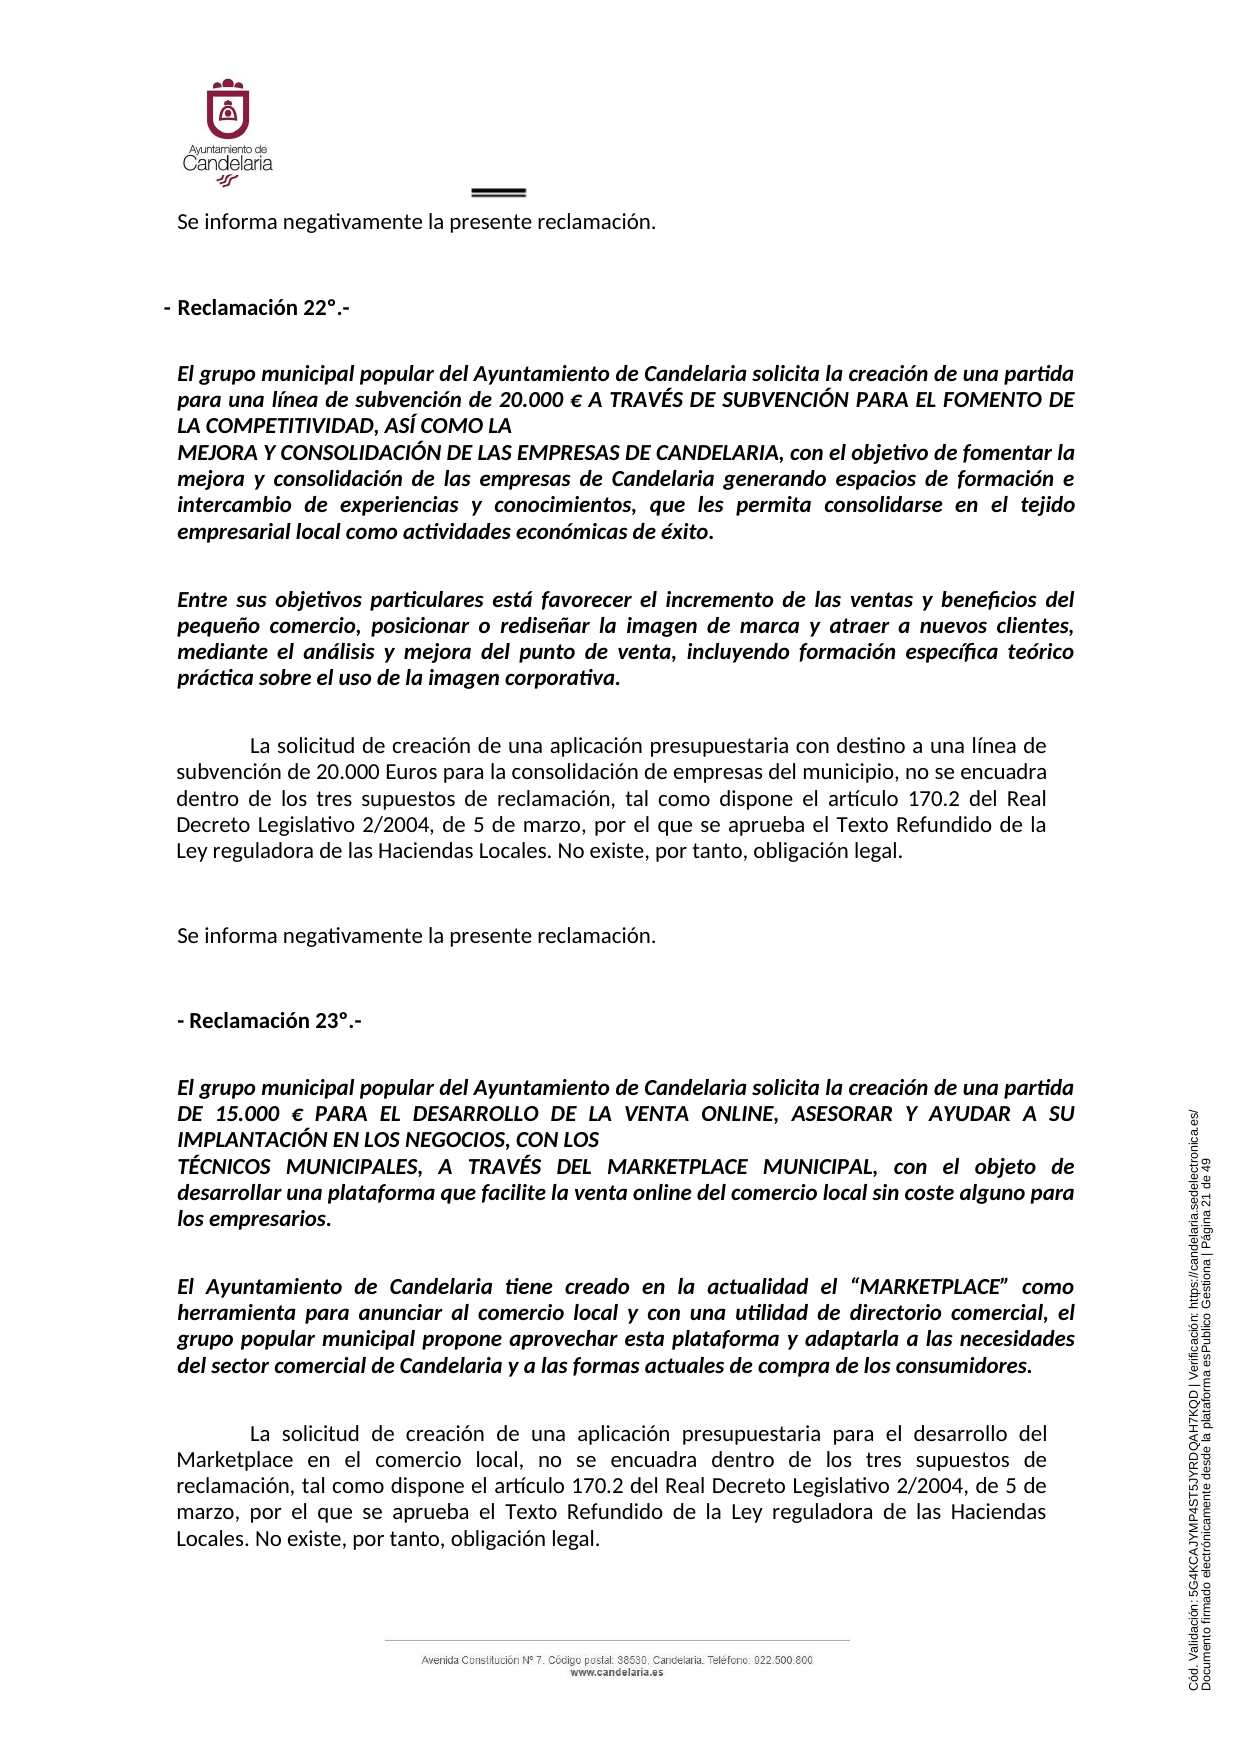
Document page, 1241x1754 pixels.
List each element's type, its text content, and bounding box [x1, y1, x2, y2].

text La solicitud de creación de una aplicación presupuestaria para el desarrollo del Marketplace en el comercio local, no se encuadra dentro de los tres supuestos de reclamación, tal como dispone el artículo 170.2 del Real Decreto Legislativo 2/2004, de 5 de marzo, por el que se aprueba el Texto Refundido de la Ley reguladora de las Haciendas Locales. No existe, por tanto, obligación legal. [176, 1420, 1049, 1552]
text El Ayuntamiento de Candelaria tiene creado en la actualidad el “MARKETPLACE” como herramienta para anunciar al comercio local y con una utilidad de directorio comercial, el grupo popular municipal propone aprovechar esta plataforma y adaptarla a las necesidades del sector comercial de Candelaria y a las formas actuales de compra de los consumidores. [177, 1273, 1078, 1379]
text El grupo municipal popular del Ayuntamiento de Candelaria solicita la creación de una partida DE 15.000 € PARA EL DESARROLLO DE LA VENTA ONLINE, ASESORAR Y AYUDAR A SU IMPLANTACIÓN EN LOS NEGOCIOS, CON LOS [177, 1074, 1078, 1153]
text MEJORA Y CONSOLIDACIÓN DE LAS EMPRESAS DE CANDELARIA, con el objetivo de fomentar la mejora y consolidación de las empresas de Candelaria generando espacios de formación e intercambio de experiencias y conocimientos, que les permita consolidarse en el tejido empresarial local como actividades económicas de éxito. [177, 439, 1078, 545]
text TÉCNICOS MUNICIPALES, A TRAVÉS DEL MARKETPLACE MUNICIPAL, con el objeto de desarrollar una plataforma que facilite la venta online del comercio local sin coste alguno para los empresarios. [177, 1153, 1078, 1232]
text Se informa negativamente la presente reclamación. [177, 923, 1049, 949]
text Entre sus objetivos particulares está favorecer el incremento de las ventas y beneficios del pequeño comercio, posicionar o rediseñar la imagen de marca y atraer a nuevos clientes, mediante el análisis y mejora del punto de venta, incluyendo formación específica teórico práctica sobre el uso de la imagen corporativa. [177, 586, 1078, 691]
text - Reclamación 23º.- [177, 1007, 1078, 1034]
text Se informa negativamente la presente reclamación. [177, 209, 1049, 235]
text La solicitud de creación de una aplicación presupuestaria con destino a una línea de subvención de 20.000 Euros para la consolidación de empresas del municipio, no se encuadra dentro de los tres supuestos de reclamación, tal como dispone el artículo 170.2 del Real Decreto Legislativo 2/2004, de 5 de marzo, por el que se aprueba el Texto Refundido de la Ley reguladora de las Haciendas Locales. No existe, por tanto, obligación legal. [176, 733, 1049, 864]
list Reclamación 22º.- [163, 293, 1078, 321]
text El grupo municipal popular del Ayuntamiento de Candelaria solicita la creación de una partida para una línea de subvención de 20.000 € A TRAVÉS DE SUBVENCIÓN PARA EL FOMENTO DE LA COMPETITIVIDAD, ASÍ COMO LA [177, 361, 1078, 439]
